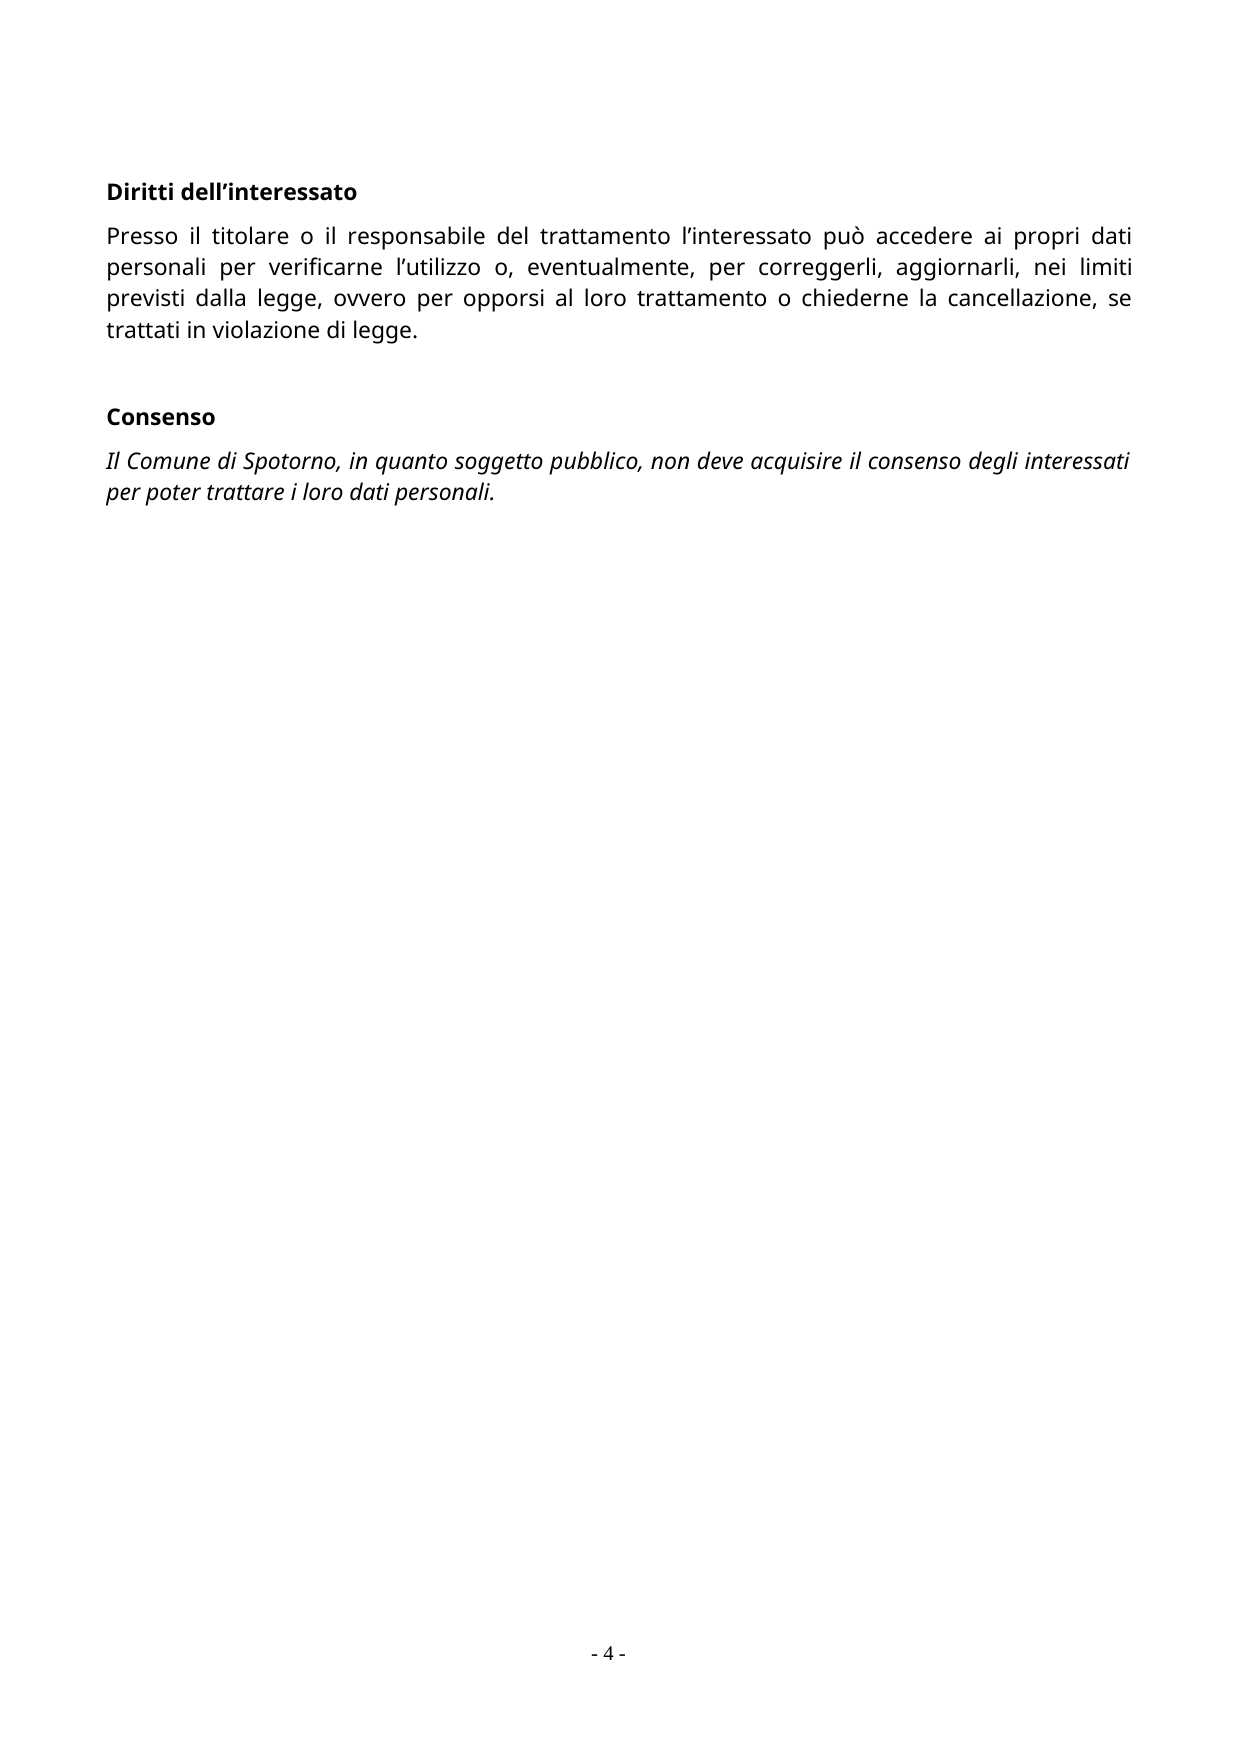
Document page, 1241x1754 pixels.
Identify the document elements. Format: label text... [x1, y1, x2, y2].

text Il Comune di Spotorno, in quanto soggetto pubblico, non deve acquisire il consenso degli interessati per poter trattare i loro dati personali. [106, 445, 1134, 507]
text Presso il titolare o il responsabile del trattamento l’interessato può accedere ai propri dati personali per verificarne l’utilizzo o, eventualmente, per correggerli, aggiornarli, nei limiti previsti dalla legge, ovvero per opporsi al loro trattamento o chiederne la cancellazione, se trattati in violazione di legge. [106, 220, 1134, 345]
text Consenso [106, 401, 1134, 432]
text Diritti dell’interessato [106, 176, 1134, 207]
